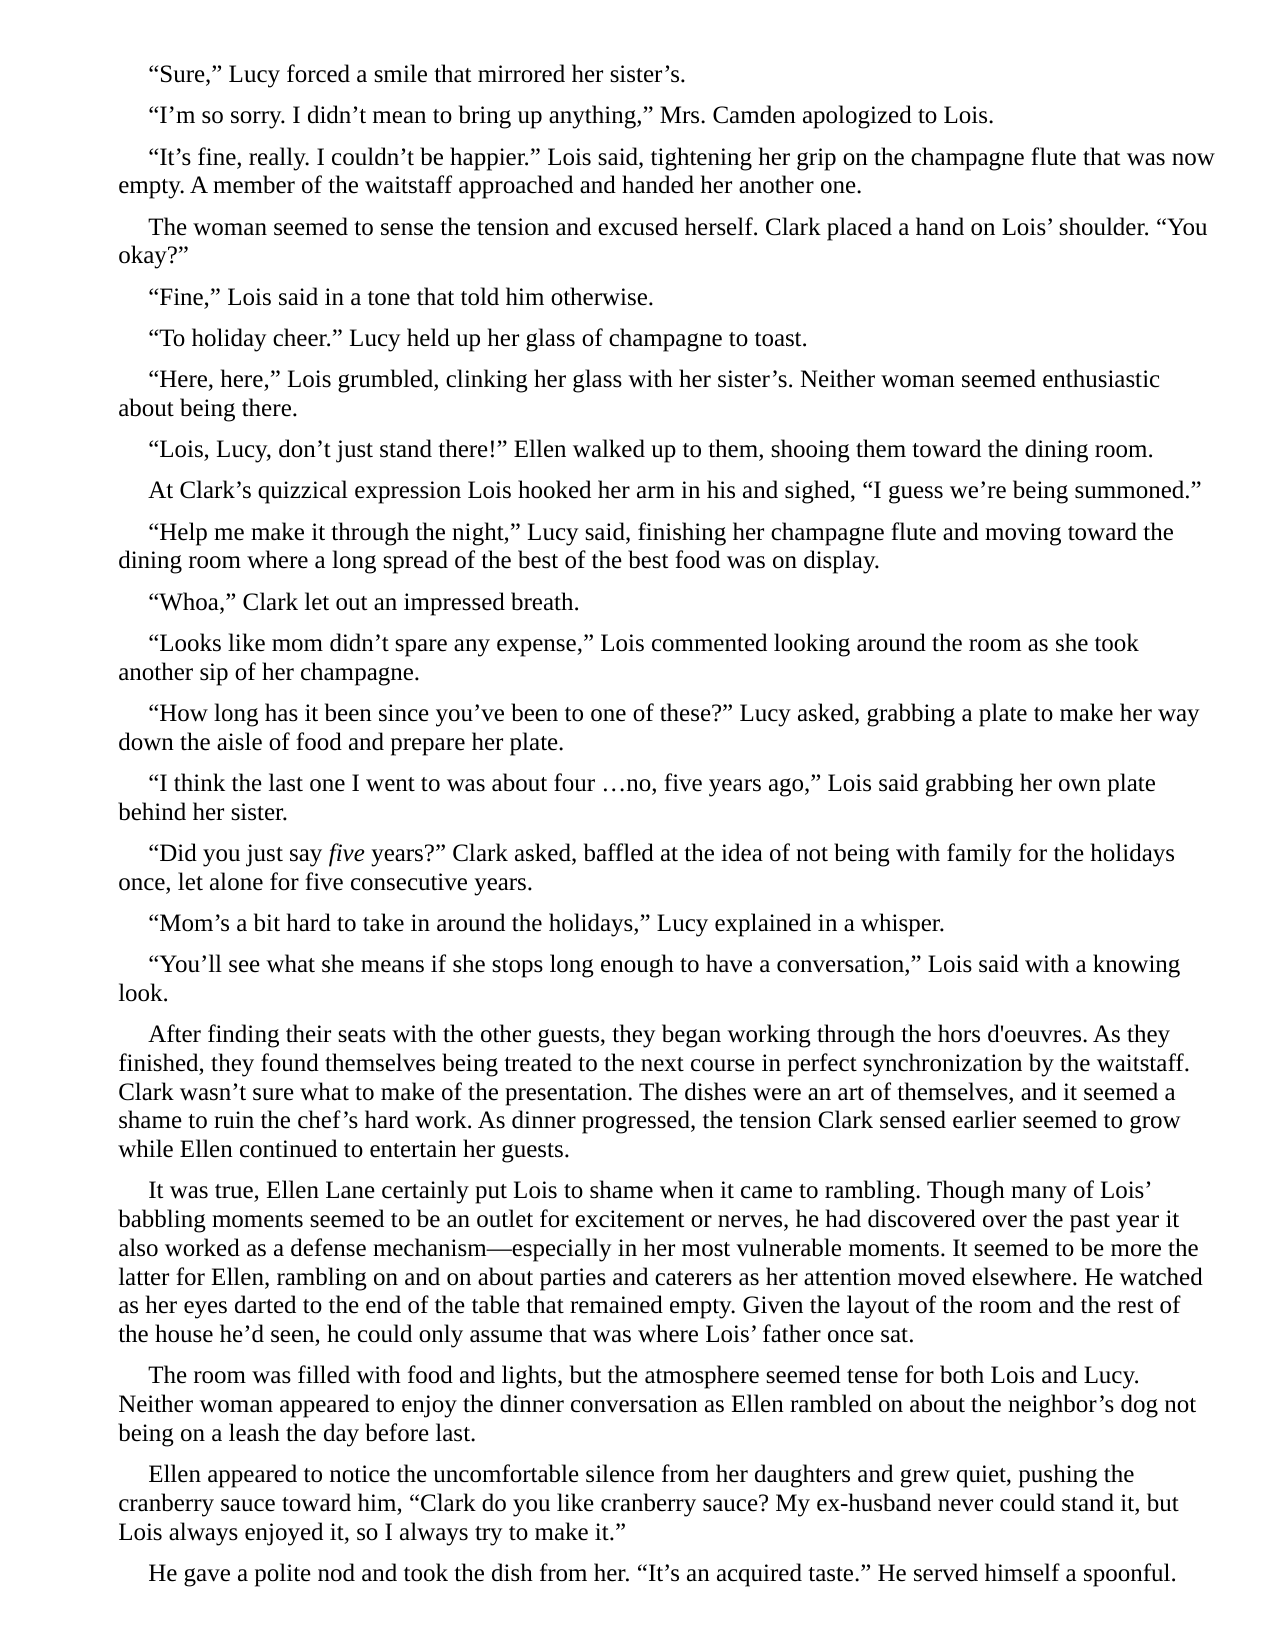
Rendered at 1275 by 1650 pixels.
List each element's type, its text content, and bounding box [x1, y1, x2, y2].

text “How long has it been since you’ve been to one of these?” Lucy asked, grabbing a plate to make her way down the aisle of food and prepare her plate. [118, 698, 1216, 755]
text “Did you just say five years?” Clark asked, baffled at the idea of not being with family for the holidays once, let alone for five consecutive years. [118, 838, 1216, 895]
text “To holiday cheer.” Lucy held up her glass of champagne to toast. [118, 323, 1216, 352]
text “You’ll see what she means if she stops long enough to have a conversation,” Lois said with a knowing look. [118, 949, 1216, 1007]
text “Looks like mom didn’t spare any expense,” Lois commented looking around the room as she took another sip of her champagne. [118, 628, 1216, 685]
text After finding their seats with the other guests, they began working through the hors d'oeuvres. As they finished, they found themselves being treated to the next course in perfect synchronization by the waitstaff. Clark wasn’t sure what to make of the presentation. The dishes were an art of themselves, and it seemed a shame to ruin the chef’s hard work. As dinner progressed, the tension Clark sensed earlier seemed to grow while Ellen continued to entertain her guests. [118, 1019, 1216, 1163]
text “Fine,” Lois said in a tone that told him otherwise. [118, 282, 1216, 310]
text “Help me make it through the night,” Lucy said, finishing her champagne flute and moving toward the dining room where a long spread of the best of the best food was on display. [118, 517, 1216, 574]
text He gave a polite nod and took the dish from her. “It’s an acquired taste.” He served himself a spoonful. [118, 1558, 1216, 1587]
text The room was filled with food and lights, but the atmosphere seemed tense for both Lois and Lucy. Neither woman appeared to enjoy the dinner conversation as Ellen rambled on about the neighbor’s dog not being on a leash the day before last. [118, 1360, 1216, 1447]
text “I think the last one I went to was about four …no, five years ago,” Lois said grabbing her own plate behind her sister. [118, 768, 1216, 825]
text “Whoa,” Clark let out an impressed breath. [118, 587, 1216, 615]
text “Lois, Lucy, don’t just stand there!” Ellen walked up to them, shooing them toward the dining room. [118, 434, 1216, 463]
text The woman seemed to sense the tension and excused herself. Clark placed a hand on Lois’ shoulder. “You okay?” [118, 212, 1216, 269]
text It was true, Ellen Lane certainly put Lois to shame when it came to rambling. Though many of Lois’ babbling moments seemed to be an outlet for excitement or nerves, he had discovered over the past year it also worked as a defense mechanism—especially in her most vulnerable moments. It seemed to be more the latter for Ellen, rambling on and on about parties and caterers as her attention moved elsewhere. He watched as her eyes darted to the end of the table that remained empty. Given the layout of the room and the rest of the house he’d seen, he could only assume that was where Lois’ father once sat. [118, 1175, 1216, 1348]
text “Here, here,” Lois grumbled, clinking her glass with her sister’s. Neither woman seemed enthusiastic about being there. [118, 364, 1216, 422]
text At Clark’s quizzical expression Lois hooked her arm in his and sighed, “I guess we’re being summoned.” [118, 475, 1216, 504]
text “Mom’s a bit hard to take in around the holidays,” Lucy explained in a whisper. [118, 908, 1216, 937]
text “I’m so sorry. I didn’t mean to bring up anything,” Mrs. Camden apologized to Lois. [118, 100, 1216, 129]
text “It’s fine, really. I couldn’t be happier.” Lois said, tightening her grip on the champagne flute that was now empty. A member of the waitstaff approached and handed her another one. [118, 142, 1216, 199]
text Ellen appeared to notice the uncomfortable silence from her daughters and grew quiet, pushing the cranberry sauce toward him, “Clark do you like cranberry sauce? My ex-husband never could stand it, but Lois always enjoyed it, so I always try to make it.” [118, 1459, 1216, 1545]
text “Sure,” Lucy forced a smile that mirrored her sister’s. [118, 59, 1216, 88]
